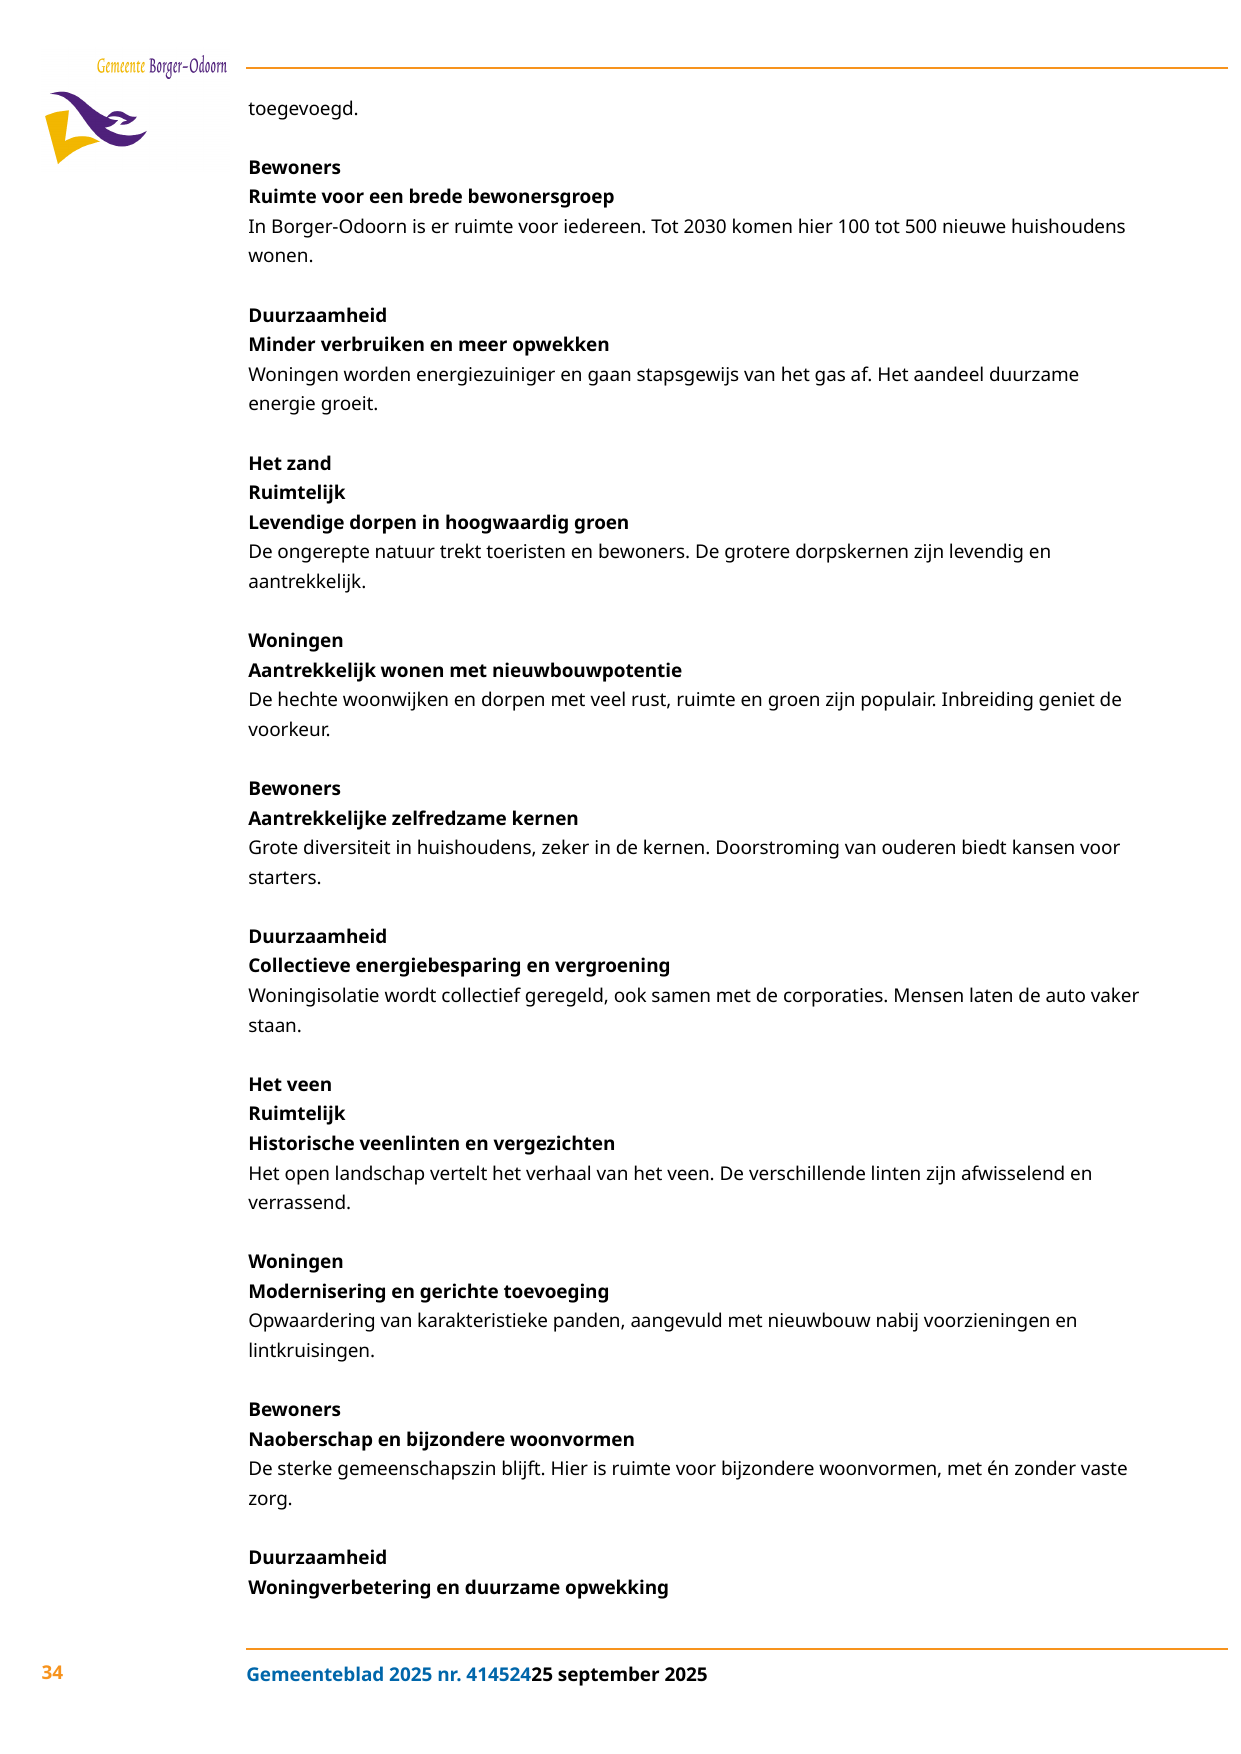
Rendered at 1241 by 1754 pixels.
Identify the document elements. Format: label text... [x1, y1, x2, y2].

text Ruimtelijk [248, 1101, 1152, 1126]
picture [41, 47, 231, 172]
text In Borger-Odoorn is er ruimte voor iedereen. Tot 2030 komen hier 100 tot 500 nieuwe huishoudens wonen. [248, 213, 1152, 268]
text Bewoners [248, 775, 1152, 801]
text Aantrekkelijk wonen met nieuwbouwpotentie [248, 657, 1152, 683]
text toegevoegd. [248, 95, 1152, 121]
text Ruimte voor een brede bewonersgroep [248, 183, 1152, 209]
text Woningen worden energiezuiniger en gaan stapsgewijs van het gas af. Het aandeel duurzame energie groeit. [248, 361, 1152, 416]
text Het veen [248, 1071, 1152, 1097]
text Woningen [248, 1248, 1152, 1274]
text Woningen [248, 627, 1152, 653]
text Woningisolatie wordt collectief geregeld, ook samen met de corporaties. Mensen laten de auto vaker staan. [248, 982, 1152, 1038]
text De sterke gemeenschapszin blijft. Hier is ruimte voor bijzondere woonvormen, met én zonder vaste zorg. [248, 1456, 1152, 1511]
text Bewoners [248, 1396, 1152, 1422]
text Ruimtelijk [248, 479, 1152, 505]
text Minder verbruiken en meer opwekken [248, 331, 1152, 357]
text De hechte woonwijken en dorpen met veel rust, ruimte en groen zijn populair. Inbreiding geniet de voorkeur. [248, 686, 1152, 742]
text Grote diversiteit in huishoudens, zeker in de kernen. Doorstroming van ouderen biedt kansen voor starters. [248, 834, 1152, 890]
text Modernisering en gerichte toevoeging [248, 1278, 1152, 1304]
text Duurzaamheid [248, 1544, 1152, 1570]
text Aantrekkelijke zelfredzame kernen [248, 805, 1152, 831]
text Naoberschap en bijzondere woonvormen [248, 1426, 1152, 1452]
text Duurzaamheid [248, 923, 1152, 949]
text Woningverbetering en duurzame opwekking [248, 1574, 1152, 1600]
text Bewoners [248, 154, 1152, 180]
text Het zand [248, 450, 1152, 476]
text Historische veenlinten en vergezichten [248, 1130, 1152, 1156]
text Opwaardering van karakteristieke panden, aangevuld met nieuwbouw nabij voorzieningen en lintkruisingen. [248, 1308, 1152, 1363]
text Collectieve energiebesparing en vergroening [248, 953, 1152, 978]
text De ongerepte natuur trekt toeristen en bewoners. De grotere dorpskernen zijn levendig en aantrekkelijk. [248, 538, 1152, 594]
text Duurzaamheid [248, 302, 1152, 328]
text Het open landschap vertelt het verhaal van het veen. De verschillende linten zijn afwisselend en verrassend. [248, 1160, 1152, 1215]
text Levendige dorpen in hoogwaardig groen [248, 509, 1152, 535]
